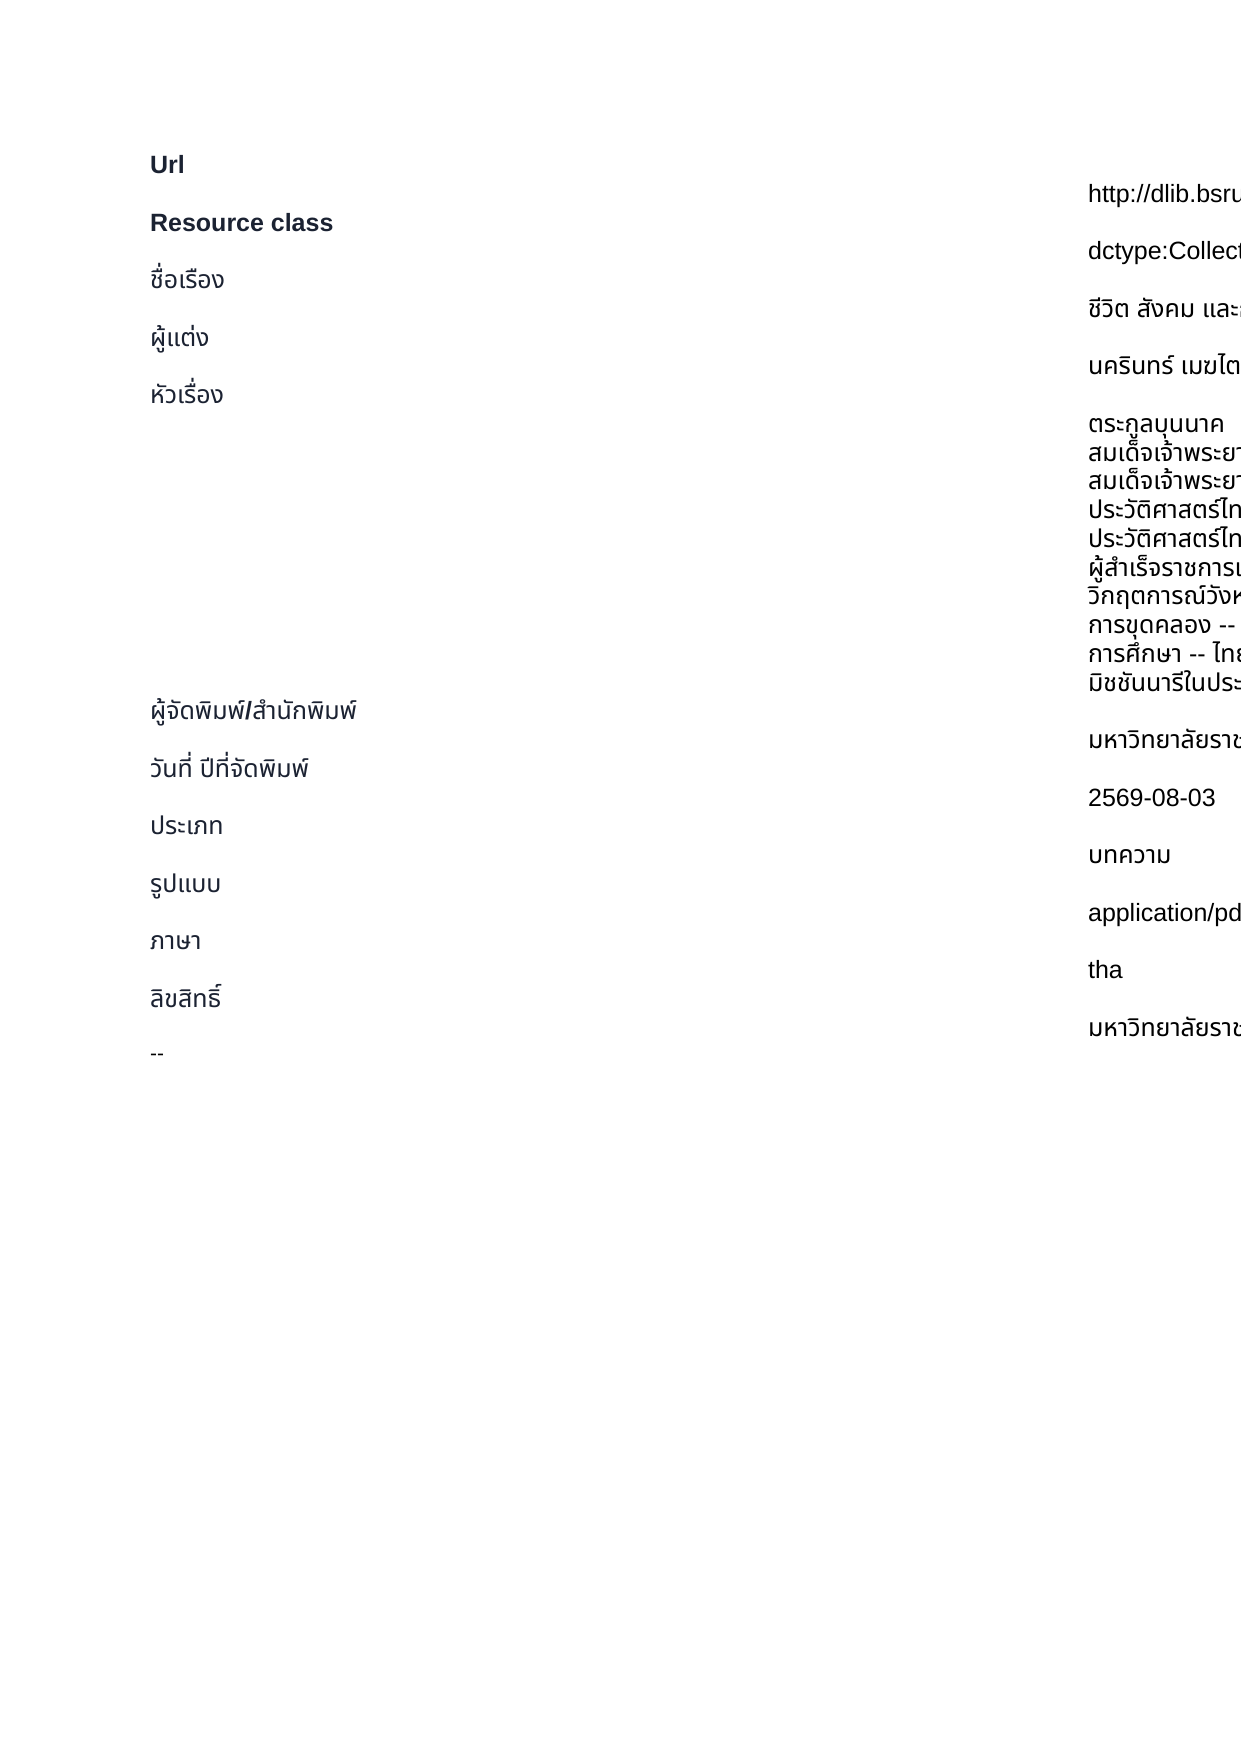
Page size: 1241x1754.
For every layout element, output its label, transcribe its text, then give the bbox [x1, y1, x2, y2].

text สมเด็จเจ้าพระยาบรมมหาศรีสุริยวงศ์ (ช่วง บุนนาค) [1088, 437, 1240, 466]
text ประวัติศาสตร์ไทย -- สมัยรัตนโกสินทร์ -- รัชกาลที่ 4 [1088, 495, 1240, 524]
text การศึกษา -- ไทย -- อิทธิพลตะวันตก [1088, 639, 1240, 667]
text มหาวิทยาลัยราชภัฏบ้านสมเด็จเจ้าพระยา. สำนักวิทยบริการและเทคโนโลยีสารสนเทศ [1088, 725, 1240, 754]
text Resource class [150, 207, 1090, 236]
text http://dlib.bsru.ac.th/s/library/item/3762 [1088, 179, 1240, 207]
text บทความ [1088, 840, 1240, 869]
text ประวัติศาสตร์ไทย -- สมัยรัตนโกสินทร์ -- รัชกาลที่ 5 [1088, 524, 1240, 552]
text มหาวิทยาลัยราชภัฏบ้านสมเด็จเจ้าพระยา [1088, 1012, 1240, 1041]
text dctype:Collection [1088, 236, 1240, 265]
text ตระกูลบุนนาค [1088, 409, 1240, 437]
text ผู้แต่ง [150, 322, 1090, 351]
text วันที่ ปีที่จัดพิมพ์ [150, 754, 1090, 782]
text application/pdf [1088, 897, 1240, 926]
text tha [1088, 955, 1240, 984]
text ลิขสิทธิ์ [150, 984, 1090, 1012]
text หัวเรื่อง [150, 380, 1090, 409]
text นครินทร์ เมฆไตรรัตน์ [1088, 351, 1240, 380]
text วิกฤตการณ์วังหน้า (พ.ศ. 2417) [1088, 581, 1240, 610]
text ชีวิต สังคม และการเมือง ของท่านช่วง บุนนาค [1088, 294, 1240, 322]
text ผู้สำเร็จราชการแผ่นดิน -- ไทย [1088, 552, 1240, 581]
text การขุดคลอง -- ไทย -- ประวัติศาสตร์ [1088, 610, 1240, 639]
text ผู้จัดพิมพ์/สำนักพิมพ์ [150, 696, 1090, 725]
text ประเภท [150, 811, 1090, 840]
text สมเด็จเจ้าพระยาบรมมหาประยูรวงศ์ (ดิส บุนนาค) [1088, 466, 1240, 495]
text -- [150, 1041, 1090, 1065]
text ภาษา [150, 926, 1090, 955]
text ชื่อเรือง [150, 265, 1090, 294]
text Url [150, 150, 1090, 179]
text มิชชันนารีในประเทศไทย [1088, 667, 1240, 696]
text 2569-08-03 [1088, 782, 1240, 811]
text รูปแบบ [150, 869, 1090, 897]
